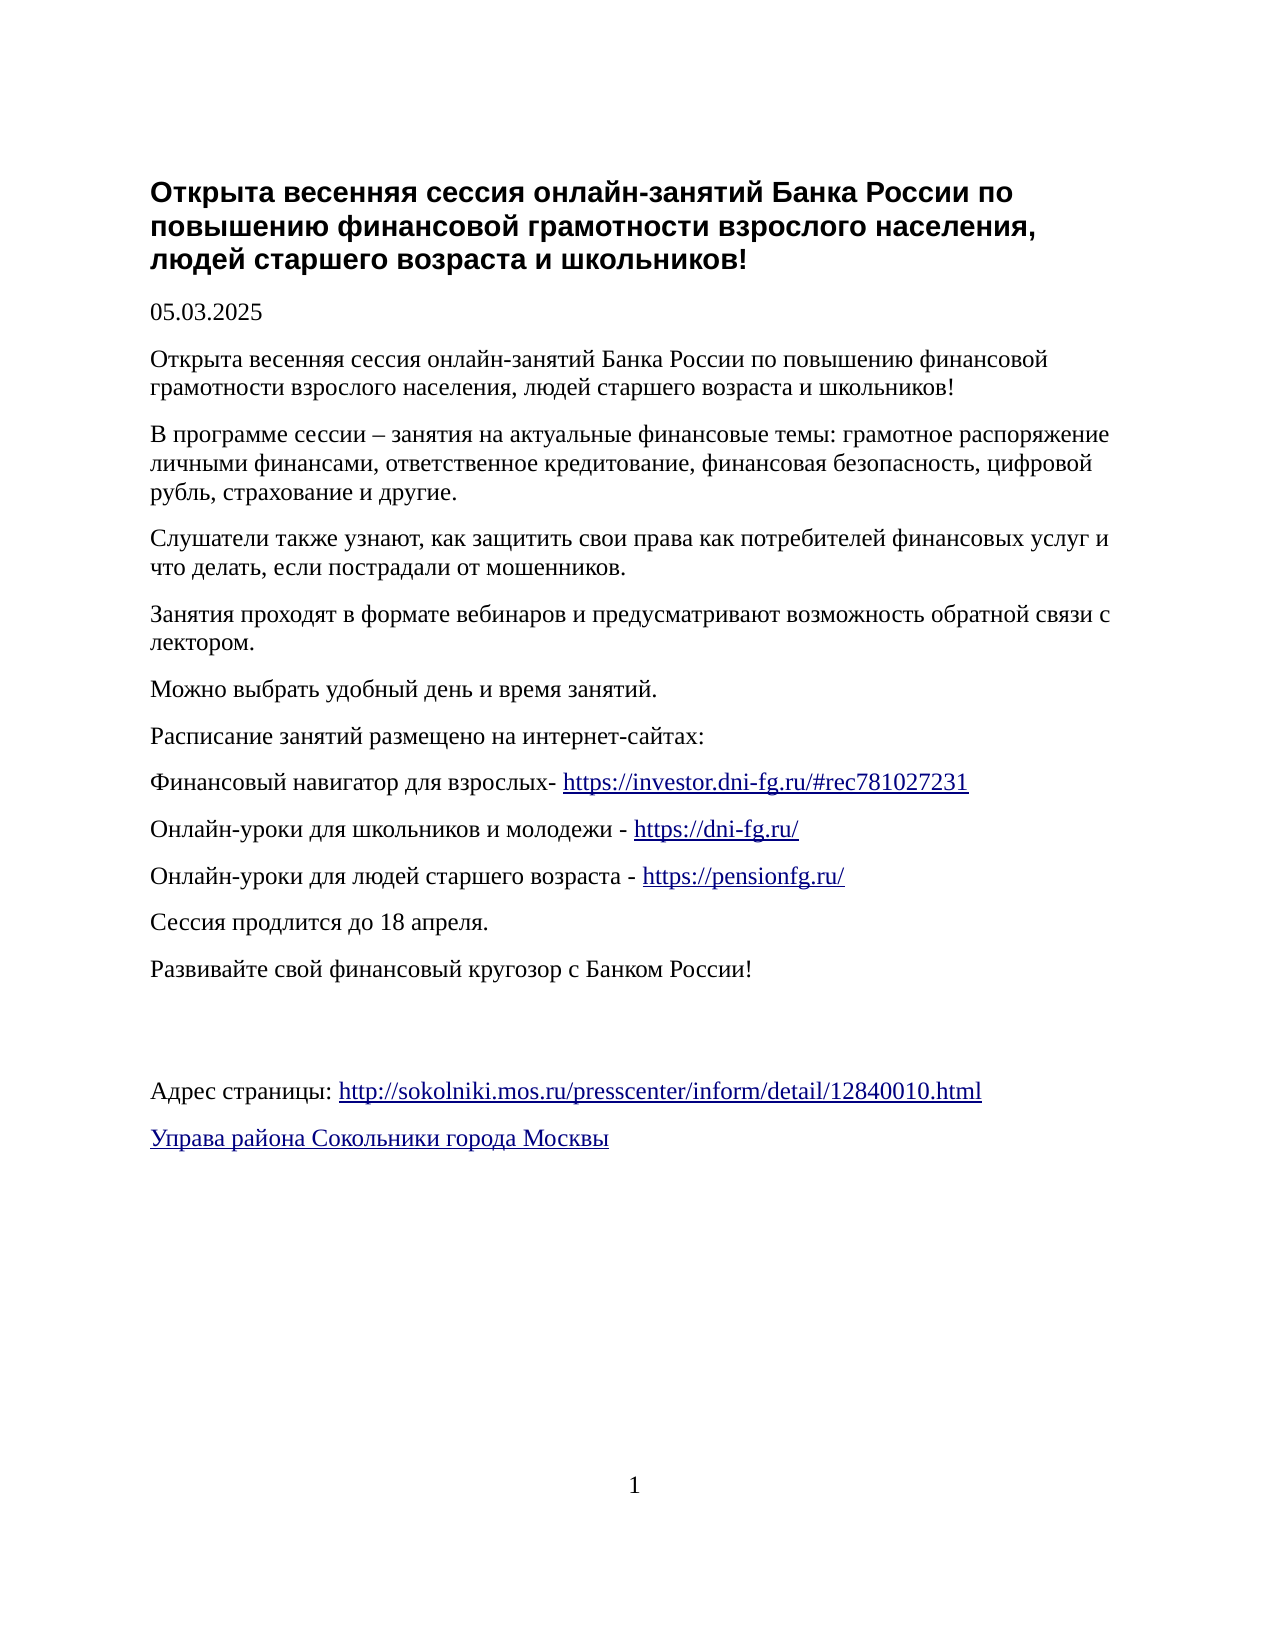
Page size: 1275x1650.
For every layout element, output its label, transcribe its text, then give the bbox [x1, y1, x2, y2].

text 05.03.2025 [150, 297, 1125, 326]
text Адрес страницы: http://sokolniki.mos.ru/presscenter/inform/detail/12840010.html [150, 1076, 1125, 1105]
text В программе сессии – занятия на актуальные финансовые темы: грамотное распоряжение личными финансами, ответственное кредитование, финансовая безопасность, цифровой рубль, страхование и другие. [150, 419, 1125, 505]
text Слушатели также узнают, как защитить свои права как потребителей финансовых услуг и что делать, если пострадали от мошенников. [150, 523, 1125, 581]
text Управа района Сокольники города Москвы [150, 1123, 1125, 1152]
text Открыта весенняя сессия онлайн-занятий Банка России по повышению финансовой грамотности взрослого населения, людей старшего возраста и школьников! [150, 344, 1125, 401]
text Можно выбрать удобный день и время занятий. [150, 674, 1125, 703]
subtitle Открыта весенняя сессия онлайн-занятий Банка России по повышению финансовой грамотности взрослого населения, людей старшего возраста и школьников! [150, 175, 1125, 276]
text Занятия проходят в формате вебинаров и предусматривают возможность обратной связи с лектором. [150, 599, 1125, 656]
text Расписание занятий размещено на интернет-сайтах: [150, 721, 1125, 749]
text Онлайн-уроки для людей старшего возраста - https://pensionfg.ru/ [150, 861, 1125, 889]
text Онлайн-уроки для школьников и молодежи - https://dni-fg.ru/ [150, 814, 1125, 843]
text Финансовый навигатор для взрослых- https://investor.dni-fg.ru/#rec781027231 [150, 767, 1125, 796]
text Сессия продлится до 18 апреля. [150, 907, 1125, 936]
text Развивайте свой финансовый кругозор с Банком России! [150, 954, 1125, 983]
